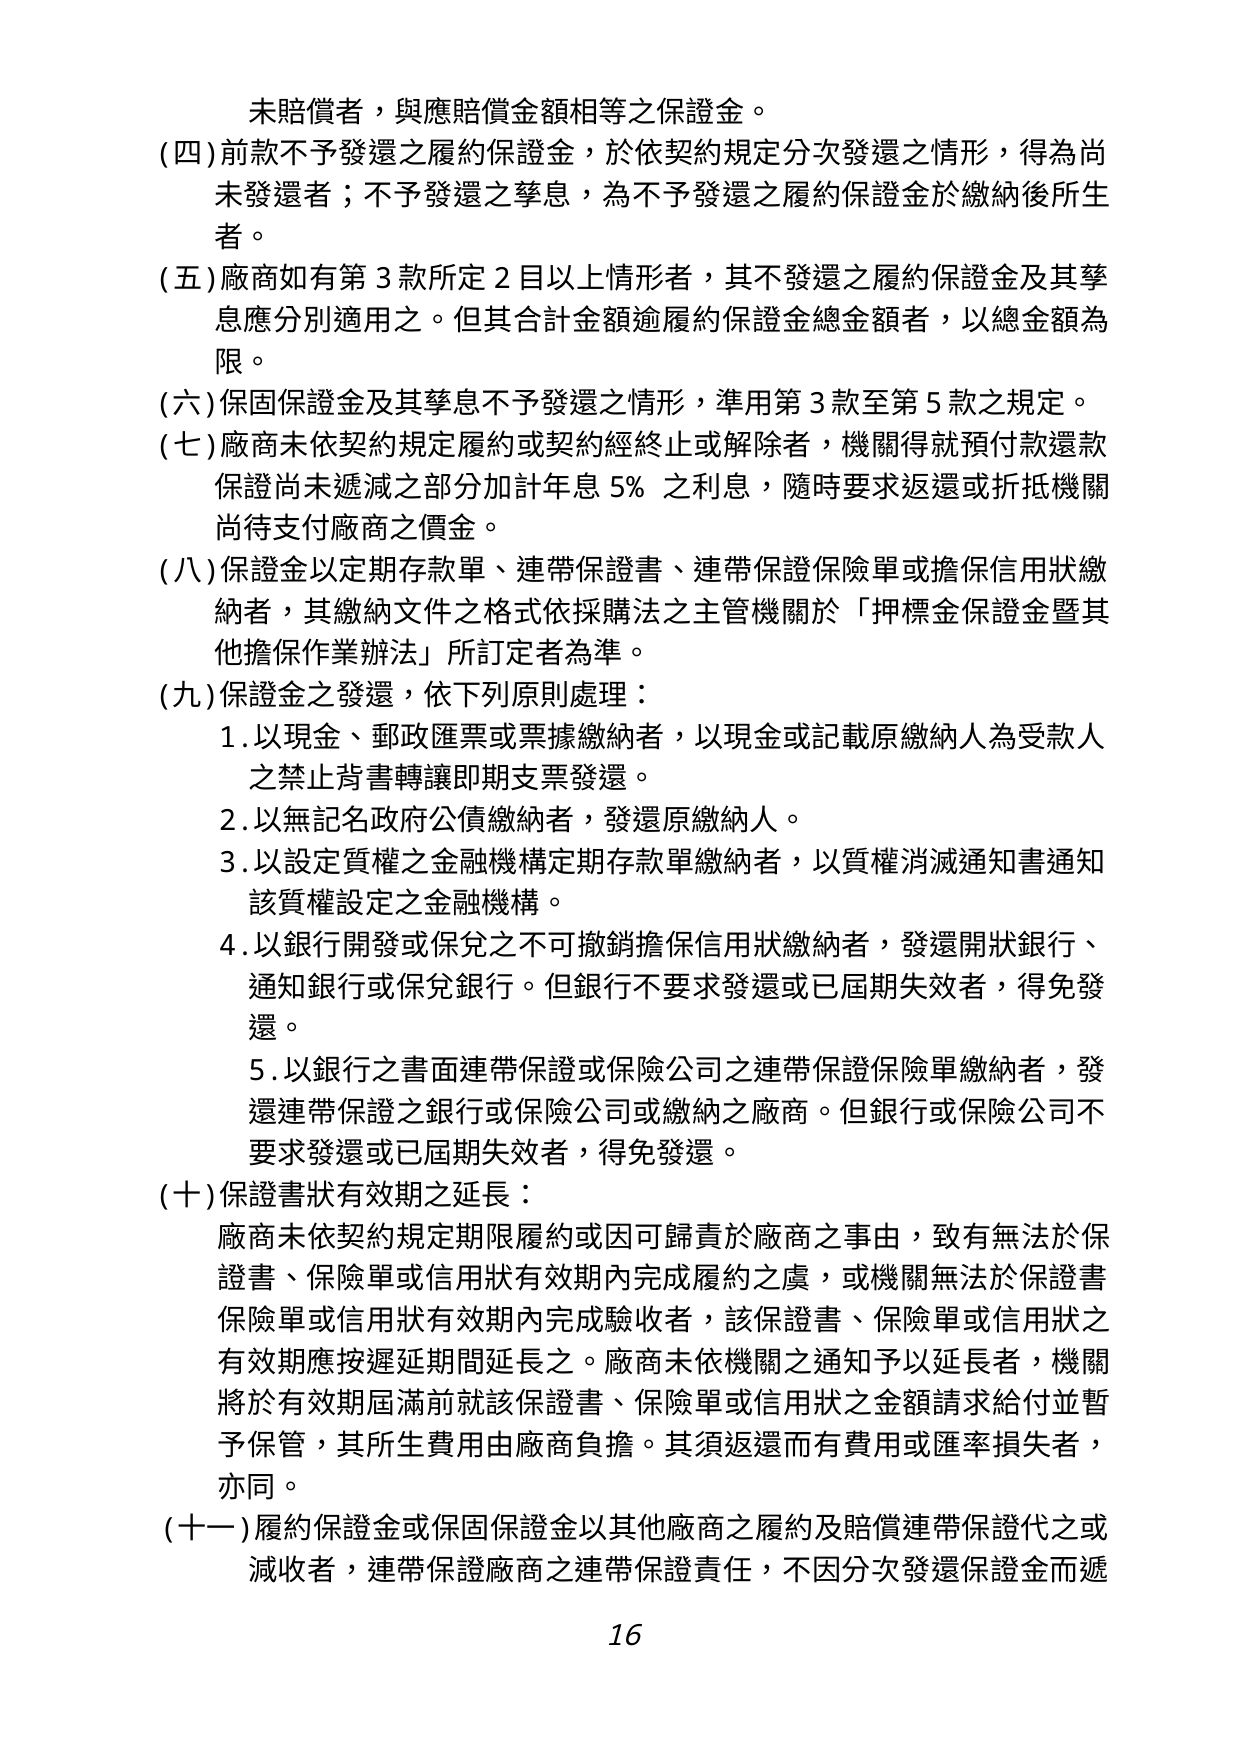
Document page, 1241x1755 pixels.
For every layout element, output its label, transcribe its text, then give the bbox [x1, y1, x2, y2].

text (六)保固保證金及其孳息不予發還之情形，準用第3款至第5款之規定。 [155, 380, 1110, 422]
text 廠商未依契約規定期限履約或因可歸責於廠商之事由，致有無法於保證書、保險單或信用狀有效期內完成履約之虞，或機關無法於保證書、保險單或信用狀有效期內完成驗收者，該保證書、保險單或信用狀之有效期應按遲延期間延長之。廠商未依機關之通知予以延長者，機關將於有效期屆滿前就該保證書、保險單或信用狀之金額請求給付並暫予保管，其所生費用由廠商負擔。其須返還而有費用或匯率損失者，亦同。 [217, 1214, 1110, 1505]
text (五)廠商如有第3款所定2目以上情形者，其不發還之履約保證金及其孳息應分別適用之。但其合計金額逾履約保證金總金額者，以總金額為限。 [155, 255, 1110, 380]
text 未賠償者，與應賠償金額相等之保證金。 [218, 89, 1108, 130]
text 5.以銀行之書面連帶保證或保險公司之連帶保證保險單繳納者，發還連帶保證之銀行或保險公司或繳納之廠商。但銀行或保險公司不要求發還或已屆期失效者，得免發還。 [248, 1047, 1108, 1172]
text 4.以銀行開發或保兌之不可撤銷擔保信用狀繳納者，發還開狀銀行、通知銀行或保兌銀行。但銀行不要求發還或已屆期失效者，得免發還。 [218, 922, 1108, 1047]
text 1.以現金、郵政匯票或票據繳納者，以現金或記載原繳納人為受款人之禁止背書轉讓即期支票發還。 [218, 714, 1108, 797]
text 3.以設定質權之金融機構定期存款單繳納者，以質權消滅通知書通知該質權設定之金融機構。 [218, 839, 1108, 922]
text (十)保證書狀有效期之延長： [155, 1172, 1110, 1214]
text 2.以無記名政府公債繳納者，發還原繳納人。 [218, 797, 1108, 839]
text (十一)履約保證金或保固保證金以其他廠商之履約及賠償連帶保證代之或減收者，連帶保證廠商之連帶保證責任，不因分次發還保證金而遞 [159, 1505, 1110, 1589]
text (七)廠商未依契約規定履約或契約經終止或解除者，機關得就預付款還款保證尚未遞減之部分加計年息5% 之利息，隨時要求返還或折抵機關尚待支付廠商之價金。 [155, 422, 1110, 547]
text (四)前款不予發還之履約保證金，於依契約規定分次發還之情形，得為尚未發還者；不予發還之孳息，為不予發還之履約保證金於繳納後所生者。 [155, 130, 1110, 255]
text (八)保證金以定期存款單、連帶保證書、連帶保證保險單或擔保信用狀繳納者，其繳納文件之格式依採購法之主管機關於「押標金保證金暨其他擔保作業辦法」所訂定者為準。 [155, 547, 1110, 672]
text (九)保證金之發還，依下列原則處理： [155, 672, 1110, 714]
